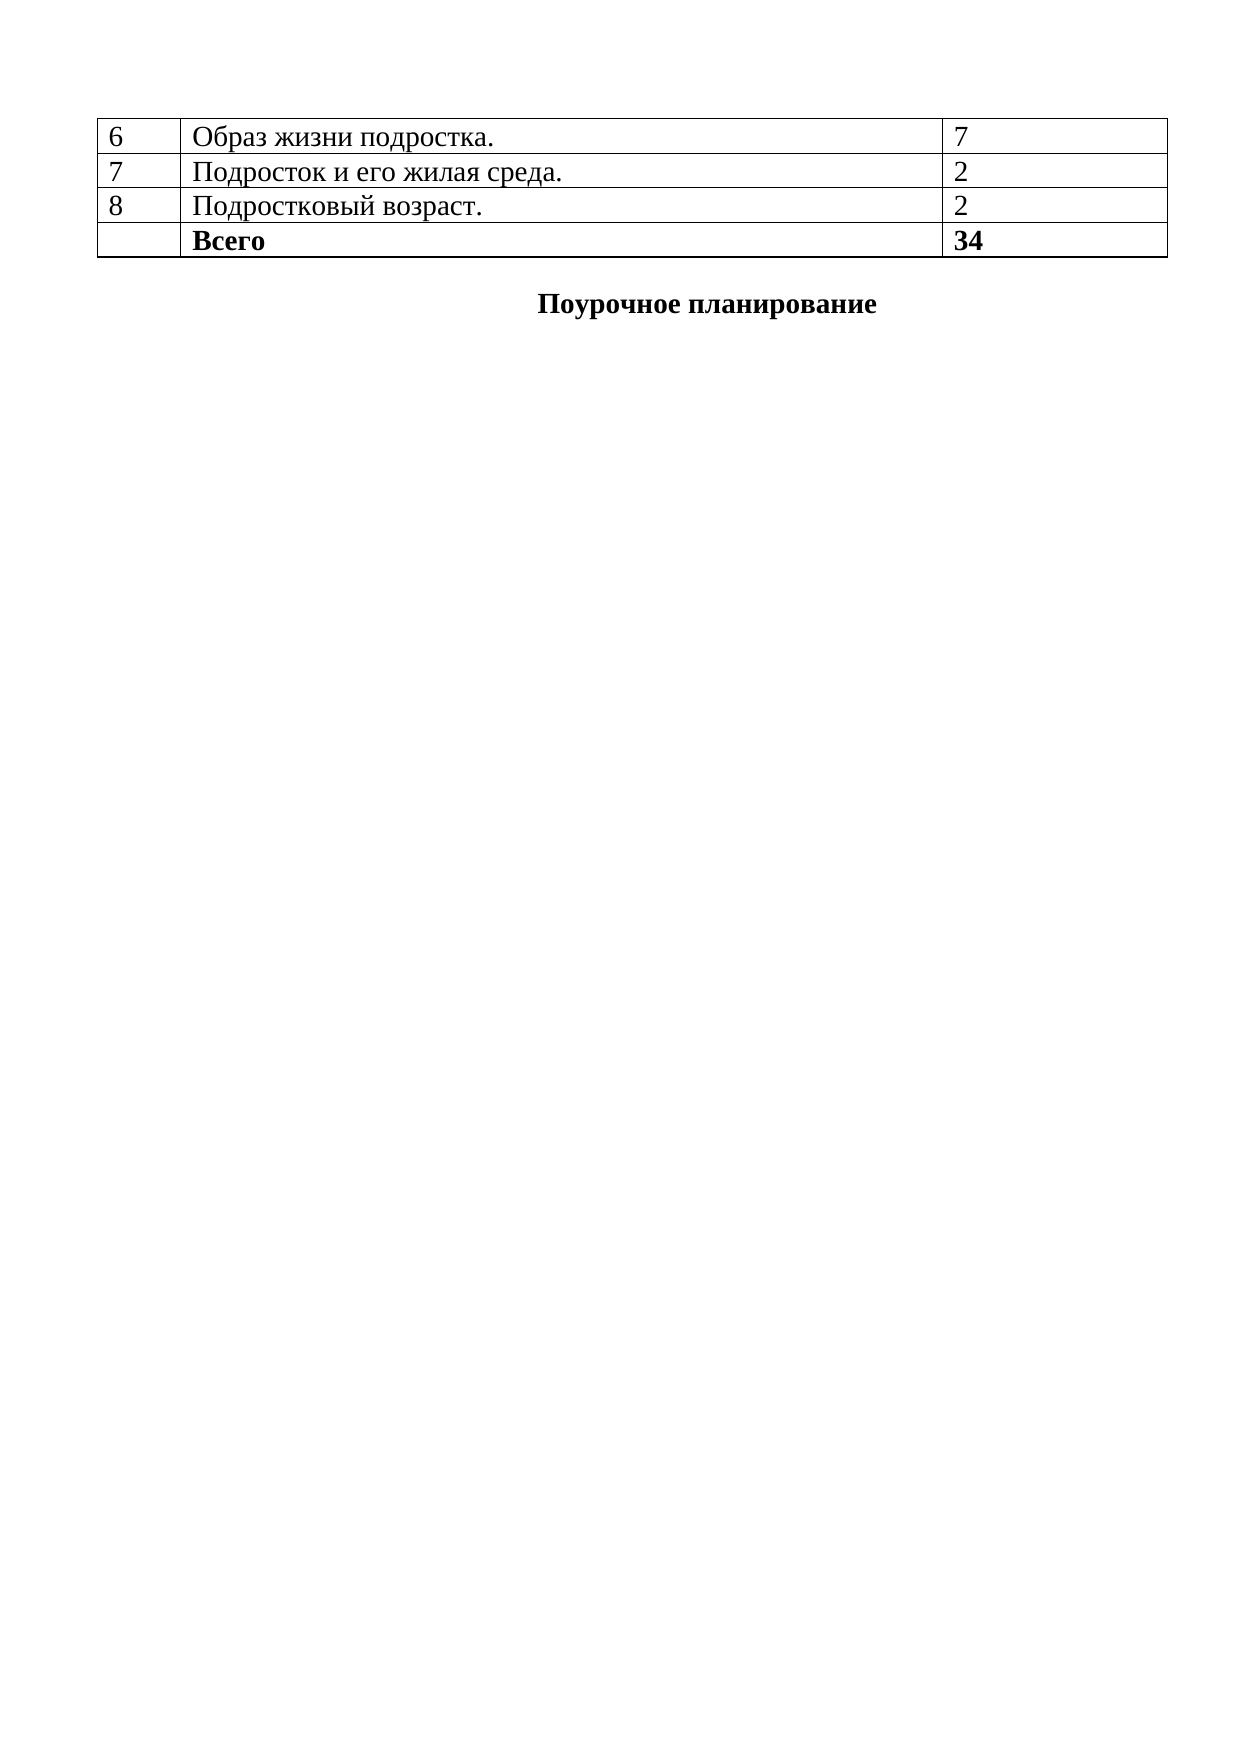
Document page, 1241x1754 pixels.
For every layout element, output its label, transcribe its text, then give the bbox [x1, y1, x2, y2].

table_cell 8 [98, 188, 180, 222]
table_cell [98, 223, 180, 256]
table_cell 7 [943, 119, 1167, 153]
table_cell Образ жизни подростка. [181, 119, 942, 153]
table_cell 2 [943, 188, 1167, 222]
text Поурочное планирование [112, 286, 1152, 320]
table_cell Всего [181, 223, 942, 256]
table_cell Подросток и его жилая среда. [181, 154, 942, 187]
table_cell Подростковый возраст. [181, 188, 942, 222]
table_cell 7 [98, 154, 180, 187]
table_cell 6 [98, 119, 180, 153]
table_cell 34 [943, 223, 1167, 256]
table_cell 2 [943, 154, 1167, 187]
